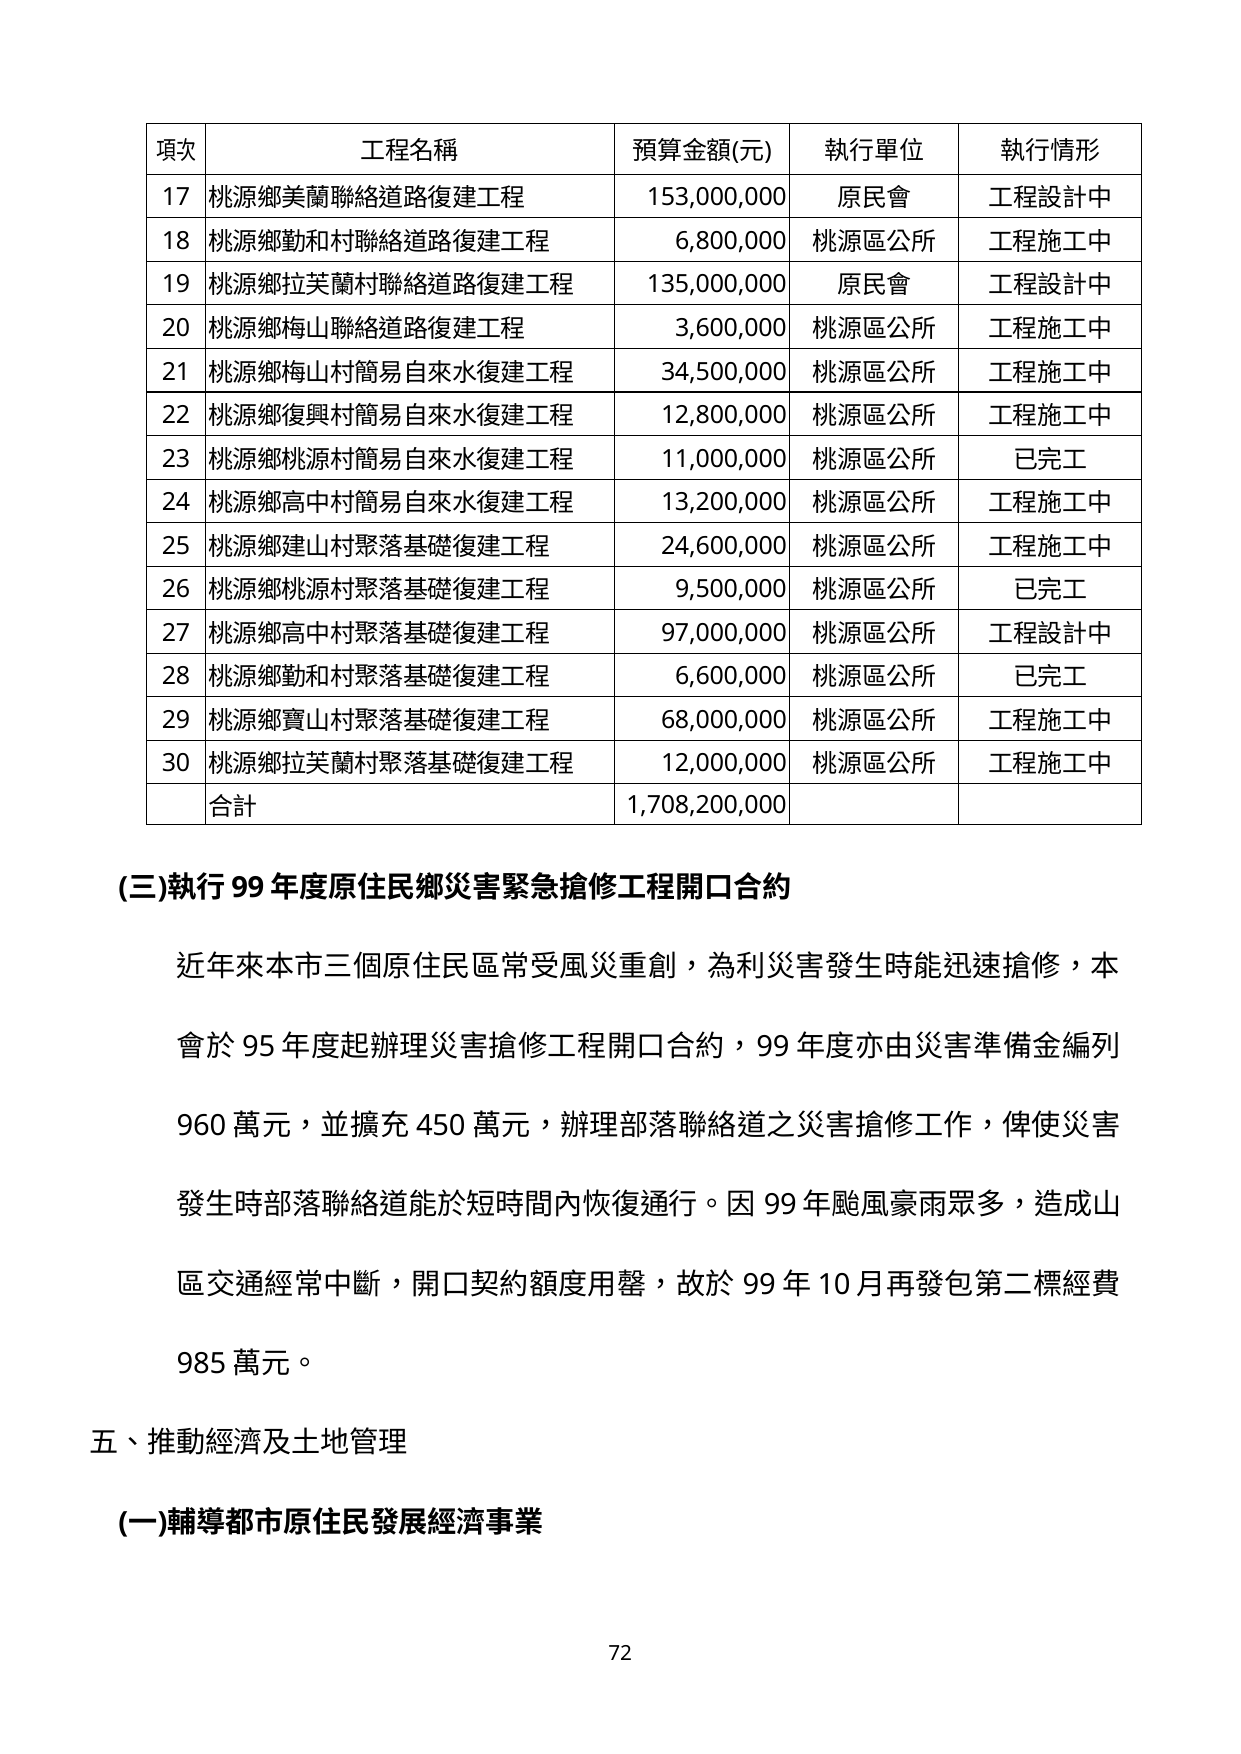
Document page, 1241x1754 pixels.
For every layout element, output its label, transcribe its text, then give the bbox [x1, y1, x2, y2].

table_cell 12,800,000 [615, 393, 789, 435]
table_cell 桃源區公所 [790, 523, 958, 566]
table_cell 13,200,000 [615, 480, 789, 522]
table_cell 20 [147, 305, 205, 348]
table_cell 29 [147, 697, 205, 740]
table_header 工程名稱 [206, 124, 614, 174]
table_cell 桃源鄉梅山村簡易自來水復建工程 [206, 349, 614, 391]
table_cell 原民會 [790, 262, 958, 304]
table_cell [790, 784, 958, 824]
table_cell 24 [147, 480, 205, 522]
table_cell 1,708,200,000 [615, 784, 789, 824]
table_cell 桃源區公所 [790, 741, 958, 783]
table_cell 桃源鄉復興村簡易自來水復建工程 [206, 393, 614, 435]
table_cell 桃源鄉勤和村聯絡道路復建工程 [206, 218, 614, 261]
table_cell 桃源鄉寶山村聚落基礎復建工程 [206, 697, 614, 740]
table_cell 合計 [206, 784, 614, 824]
table_header 執行單位 [790, 124, 958, 174]
table_cell 桃源區公所 [790, 654, 958, 696]
table_cell 34,500,000 [615, 349, 789, 391]
table_cell 已完工 [959, 654, 1141, 696]
table_cell 24,600,000 [615, 523, 789, 566]
table_cell 桃源鄉拉芙蘭村聚落基礎復建工程 [206, 741, 614, 783]
table_cell [147, 784, 205, 824]
table_cell 已完工 [959, 436, 1141, 478]
table_cell 68,000,000 [615, 697, 789, 740]
table_cell 桃源鄉勤和村聚落基礎復建工程 [206, 654, 614, 696]
table_cell 25 [147, 523, 205, 566]
table_header 項次 [147, 124, 205, 174]
table_cell 桃源區公所 [790, 567, 958, 609]
table_cell 6,800,000 [615, 218, 789, 261]
table_cell 桃源鄉桃源村聚落基礎復建工程 [206, 567, 614, 609]
table_cell 工程設計中 [959, 610, 1141, 653]
table_cell 97,000,000 [615, 610, 789, 653]
table_cell 135,000,000 [615, 262, 789, 304]
table_cell 工程施工中 [959, 741, 1141, 783]
table_cell 桃源鄉桃源村簡易自來水復建工程 [206, 436, 614, 478]
table_cell 21 [147, 349, 205, 391]
table_cell 桃源區公所 [790, 393, 958, 435]
table_cell 19 [147, 262, 205, 304]
table_cell 已完工 [959, 567, 1141, 609]
table_cell 工程施工中 [959, 218, 1141, 261]
table_cell 桃源鄉高中村聚落基礎復建工程 [206, 610, 614, 653]
table_cell 27 [147, 610, 205, 653]
text (三)執行99年度原住民鄉災害緊急搶修工程開口合約 [118, 845, 1122, 924]
table_cell 工程施工中 [959, 349, 1141, 391]
table_cell 原民會 [790, 175, 958, 217]
table_cell 桃源鄉梅山聯絡道路復建工程 [206, 305, 614, 348]
table_cell 30 [147, 741, 205, 783]
table_cell 桃源區公所 [790, 610, 958, 653]
table_cell 153,000,000 [615, 175, 789, 217]
table_cell [959, 784, 1141, 824]
table_header 執行情形 [959, 124, 1141, 174]
table_cell 18 [147, 218, 205, 261]
table_cell 17 [147, 175, 205, 217]
table_cell 9,500,000 [615, 567, 789, 609]
table_cell 桃源區公所 [790, 349, 958, 391]
table_cell 22 [147, 393, 205, 435]
table_cell 桃源區公所 [790, 436, 958, 478]
table_cell 28 [147, 654, 205, 696]
table_cell 桃源鄉拉芙蘭村聯絡道路復建工程 [206, 262, 614, 304]
text 近年來本市三個原住民區常受風災重創，為利災害發生時能迅速搶修，本會於95年度起辦理災害搶修工程開口合約，99年度亦由災害準備金編列960萬元，並擴充450萬元，辦理部落聯絡道之災害搶修工作，俾使災害發生時部落聯絡道能於短時間內恢復通行。因99年颱風豪雨眾多，造成山區交通經常中斷，開口契約額度用罄，故於99年10月再發包第二標經費985萬元。 [176, 924, 1122, 1401]
table_cell 桃源區公所 [790, 480, 958, 522]
table_cell 桃源鄉高中村簡易自來水復建工程 [206, 480, 614, 522]
table_cell 工程施工中 [959, 480, 1141, 522]
table_cell 工程設計中 [959, 175, 1141, 217]
table_cell 桃源區公所 [790, 305, 958, 348]
table_cell 工程設計中 [959, 262, 1141, 304]
table_cell 12,000,000 [615, 741, 789, 783]
table_cell 桃源鄉美蘭聯絡道路復建工程 [206, 175, 614, 217]
table_cell 11,000,000 [615, 436, 789, 478]
table_cell 桃源鄉建山村聚落基礎復建工程 [206, 523, 614, 566]
text 五、推動經濟及土地管理 [89, 1401, 1122, 1480]
table_cell 桃源區公所 [790, 697, 958, 740]
table_cell 桃源區公所 [790, 218, 958, 261]
table_cell 26 [147, 567, 205, 609]
table_cell 23 [147, 436, 205, 478]
table_header 預算金額(元) [615, 124, 789, 174]
table_cell 3,600,000 [615, 305, 789, 348]
table_cell 工程施工中 [959, 305, 1141, 348]
table_cell 工程施工中 [959, 393, 1141, 435]
table_cell 6,600,000 [615, 654, 789, 696]
text (一)輔導都市原住民發展經濟事業 [118, 1480, 1122, 1559]
table_cell 工程施工中 [959, 523, 1141, 566]
table_cell 工程施工中 [959, 697, 1141, 740]
